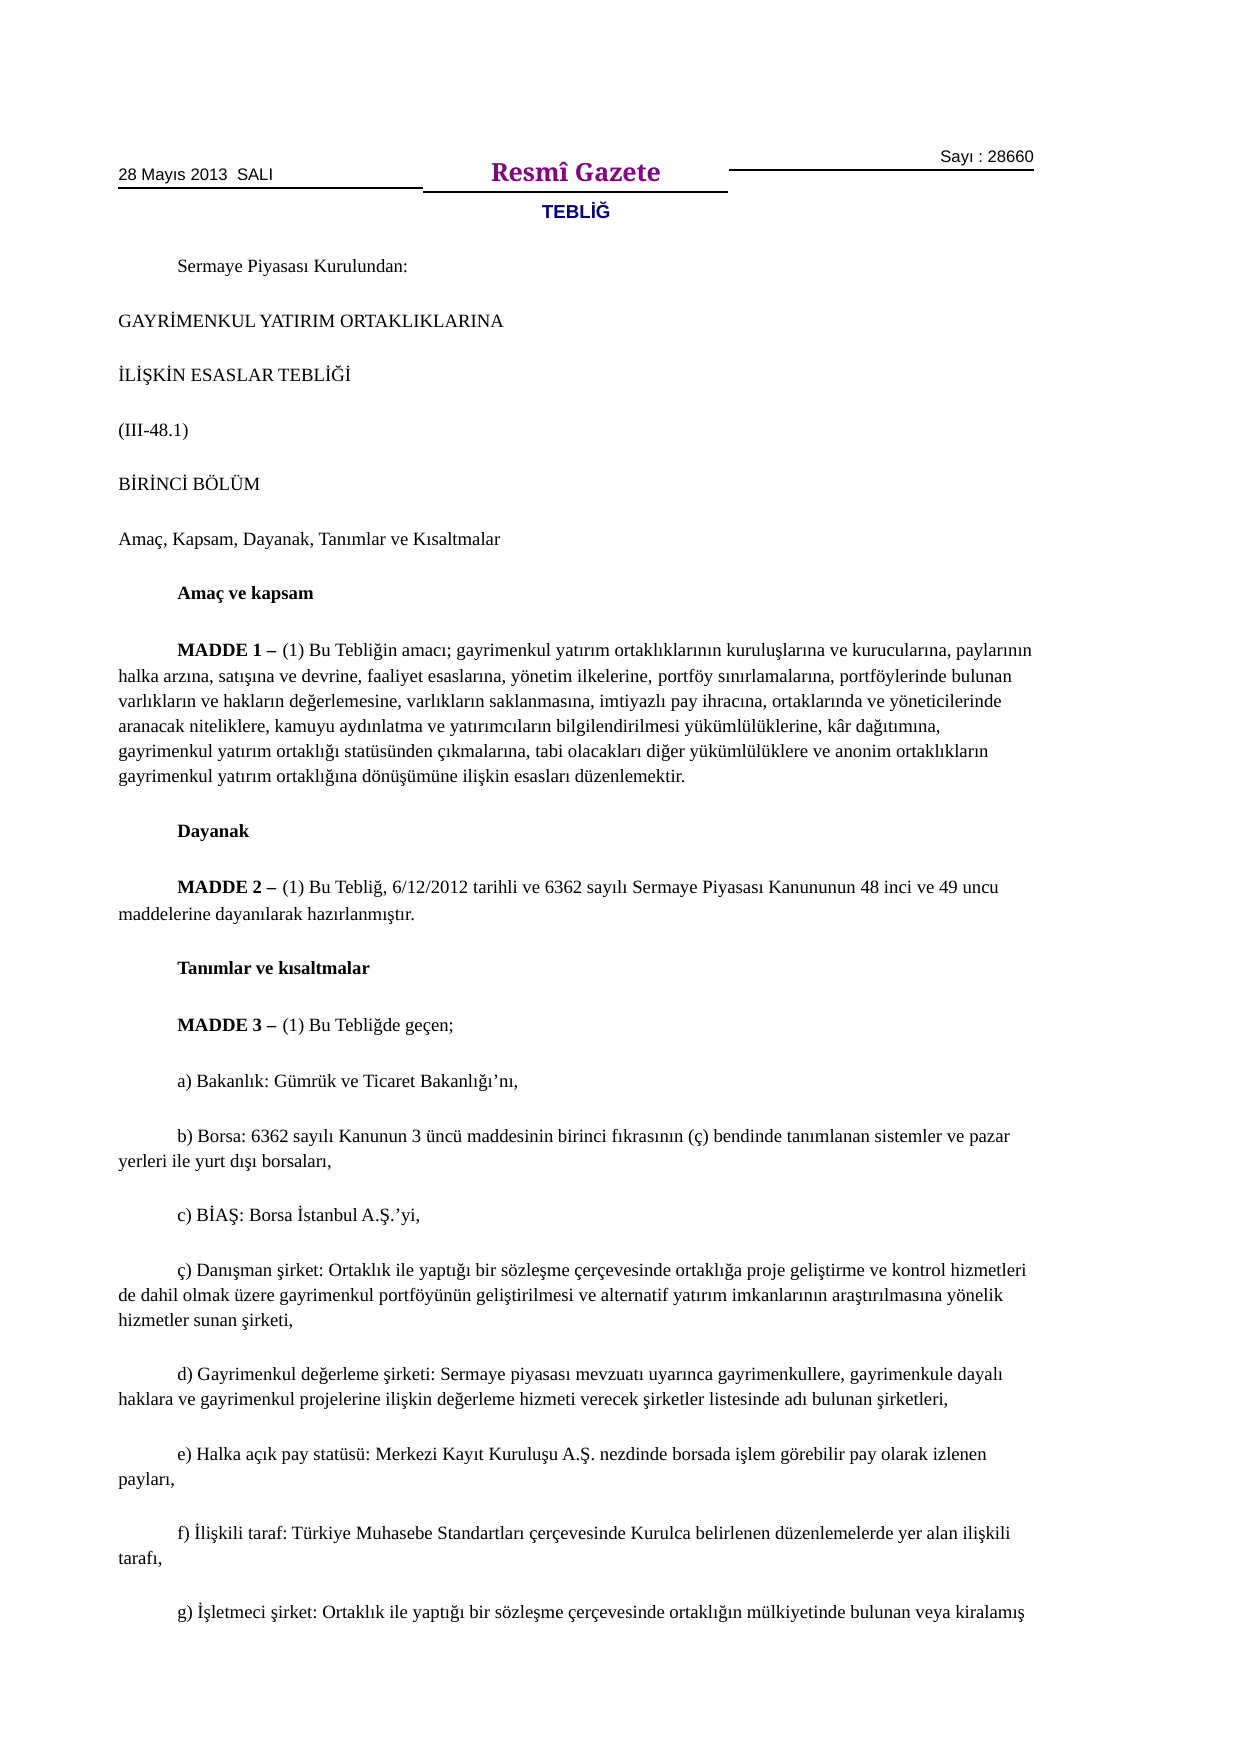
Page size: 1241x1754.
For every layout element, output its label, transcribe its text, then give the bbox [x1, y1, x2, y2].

table_header [423, 193, 728, 201]
table_cell Sermaye Piyasası Kurulundan: GAYRİMENKUL YATIRIM ORTAKLIKLARINA İLİŞKİN ESASLAR TEBLİĞİ (III-48.1) BİRİNCİ BÖLÜM Amaç, Kapsam, Dayanak, Tanımlar ve Kısaltmalar Amaç ve kapsam MADDE 1 – (1) Bu Tebliğin amacı; gayrimenkul yatırım ortaklıklarının kuruluşlarına ve kurucularına, paylarının halka arzına, satışına ve devrine, faaliyet esaslarına, yönetim ilkelerine, portföy sınırlamalarına, portföylerinde bulunan varlıkların ve hakların değerlemesine, varlıkların saklanmasına, imtiyazlı pay ihracına, ortaklarında ve yöneticilerinde aranacak niteliklere, kamuyu aydınlatma ve yatırımcıların bilgilendirilmesi yükümlülüklerine, kâr dağıtımına, gayrimenkul yatırım ortaklığı statüsünden çıkmalarına, tabi olacakları diğer yükümlülüklere ve anonim ortaklıkların gayrimenkul yatırım ortaklığına dönüşümüne ilişkin esasları düzenlemektir. Dayanak MADDE 2 – (1) Bu Tebliğ, 6/12/2012 tarihli ve 6362 sayılı Sermaye Piyasası Kanununun 48 inci ve 49 uncu maddelerine dayanılarak hazırlanmıştır. Tanımlar ve kısaltmalar MADDE 3 – (1) Bu Tebliğde geçen; a) Bakanlık: Gümrük ve Ticaret Bakanlığı’nı, b) Borsa: 6362 sayılı Kanunun 3 üncü maddesinin birinci fıkrasının (ç) bendinde tanımlanan sistemler ve pazar yerleri ile yurt dışı borsaları, c) BİAŞ: Borsa İstanbul A.Ş.’yi, ç) Danışman şirket: Ortaklık ile yaptığı bir sözleşme çerçevesinde ortaklığa proje geliştirme ve kontrol hizmetleri de dahil olmak üzere gayrimenkul portföyünün geliştirilmesi ve alternatif yatırım imkanlarının araştırılmasına yönelik hizmetler sunan şirketi, d) Gayrimenkul değerleme şirketi: Sermaye piyasası mevzuatı uyarınca gayrimenkullere, gayrimenkule dayalı haklara ve gayrimenkul projelerine ilişkin değerleme hizmeti verecek şirketler listesinde adı bulunan şirketleri, e) Halka açık pay statüsü: Merkezi Kayıt Kuruluşu A.Ş. nezdinde borsada işlem görebilir pay olarak izlenen payları, f) İlişkili taraf: Türkiye Muhasebe Standartları çerçevesinde Kurulca belirlenen düzenlemelerde yer alan ilişkili tarafı, g) İşletmeci şirket: Ortaklık ile yaptığı bir sözleşme çerçevesinde ortaklığın mülkiyetinde bulunan veya kiralamış [118, 252, 1034, 1623]
table_header Sayı : 28660 [729, 147, 1034, 169]
table_header [118, 189, 423, 201]
table_cell TEBLİĞ [118, 201, 1034, 252]
table_header [729, 171, 1034, 201]
table_header 28 Mayıs 2013 SALI [118, 147, 423, 187]
table_header Resmî Gazete [423, 147, 728, 191]
